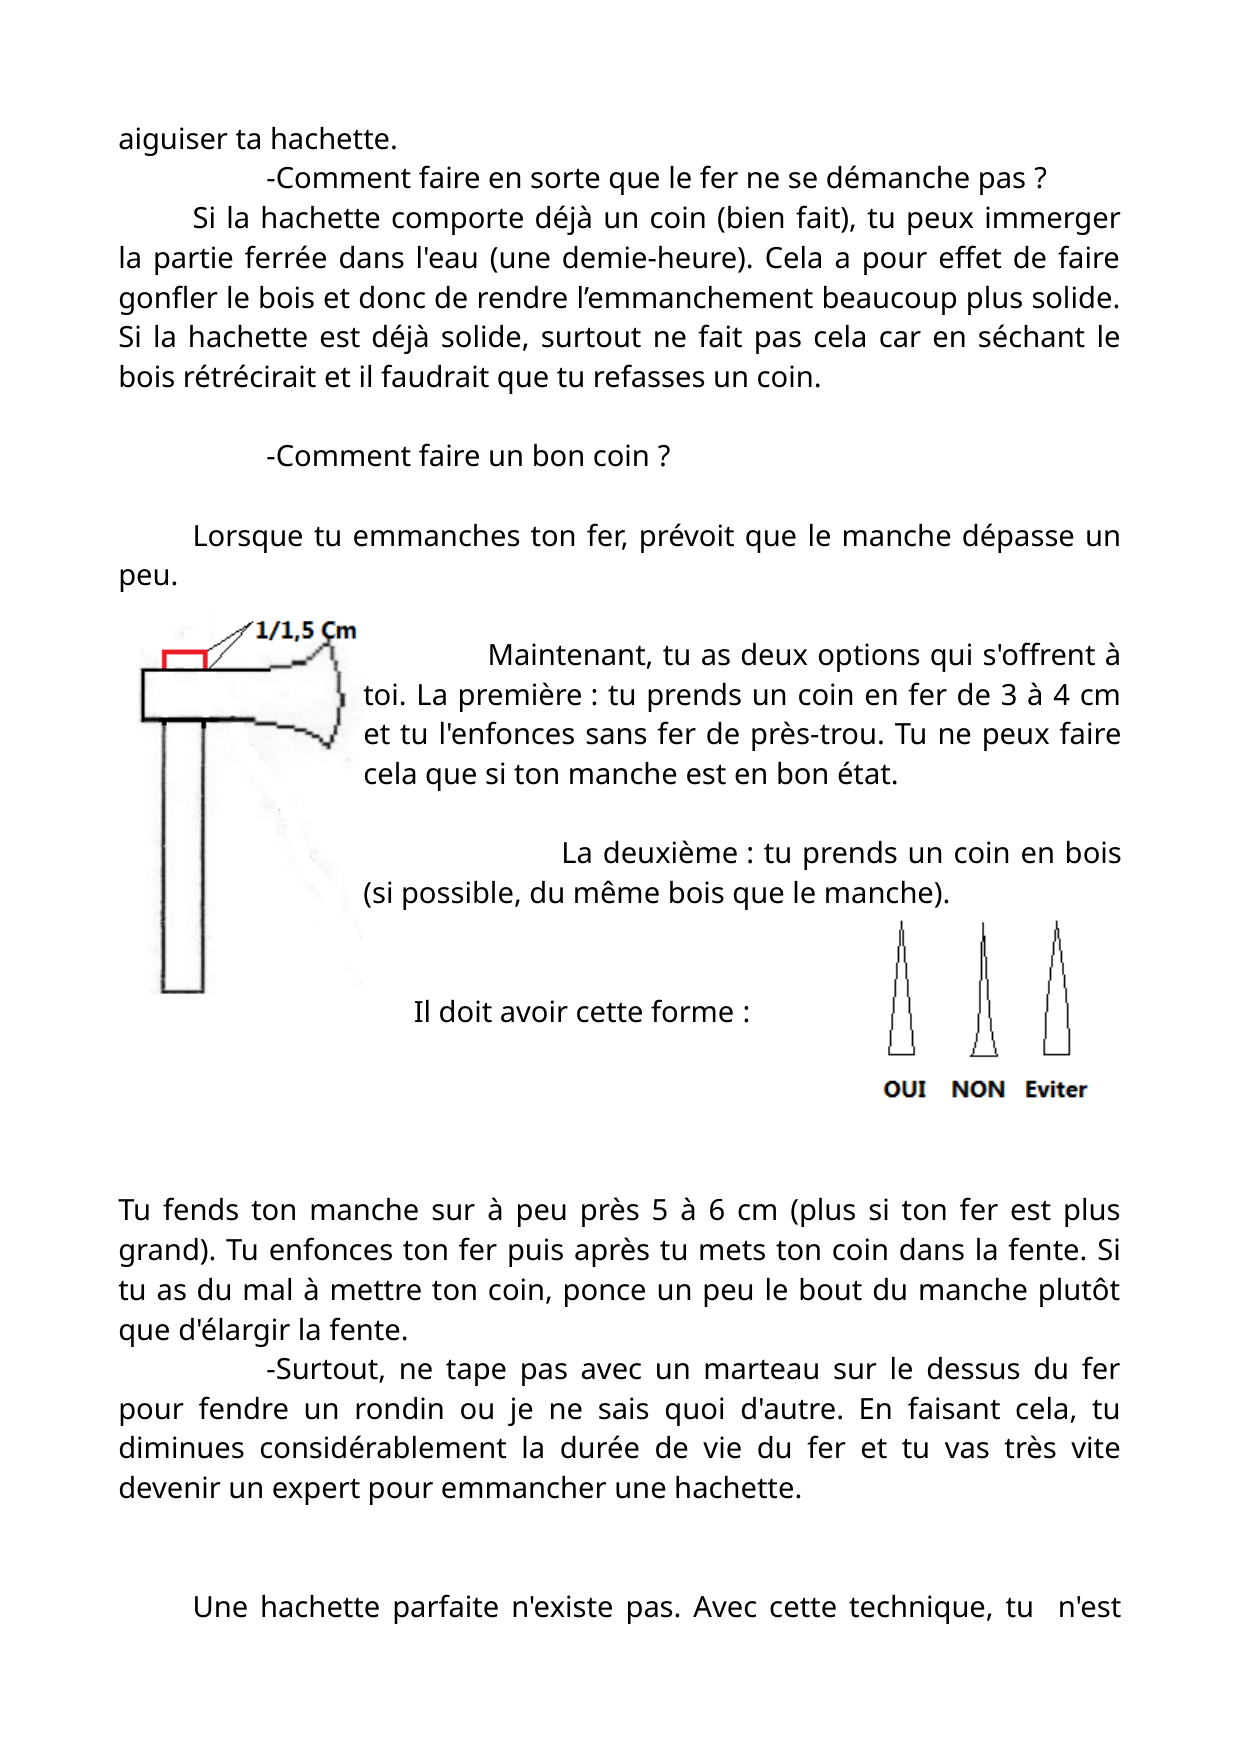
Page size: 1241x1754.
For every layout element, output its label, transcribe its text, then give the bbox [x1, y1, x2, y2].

text Lorsque tu emmanches ton fer, prévoit que le manche dépasse un peu. [118, 515, 1122, 594]
text Maintenant, tu as deux options qui s'offrent à toi. La première : tu prends un coin en fer de 3 à 4 cm et tu l'enfonces sans fer de près-trou. Tu ne peux faire cela que si ton manche est en bon état. [363, 634, 1122, 793]
text Il doit avoir cette forme : [118, 991, 876, 1031]
text -Comment faire un bon coin ? [118, 436, 1122, 475]
text Si la hachette comporte déjà un coin (bien fait), tu peux immerger la partie ferrée dans l'eau (une demie-heure). Cela a pour effet de faire gonfler le bois et donc de rendre l’emmanchement beaucoup plus solide. Si la hachette est déjà solide, surtout ne fait pas cela car en séchant le bois rétrécirait et il faudrait que tu refasses un coin. [118, 197, 1122, 396]
text -Surtout, ne tape pas avec un marteau sur le dessus du fer pour fendre un rondin ou je ne sais quoi d'autre. En faisant cela, tu diminues considérablement la durée de vie du fer et tu vas très vite devenir un expert pour emmancher une hachette. [118, 1348, 1122, 1507]
text Une hachette parfaite n'existe pas. Avec cette technique, tu n'est [118, 1587, 1122, 1626]
text [1097, 991, 1122, 1031]
text -Comment faire en sorte que le fer ne se démanche pas ? [118, 158, 1122, 197]
text La deuxième : tu prends un coin en bois (si possible, du même bois que le manche). [363, 832, 1122, 912]
text Tu fends ton manche sur à peu près 5 à 6 cm (plus si ton fer est plus grand). Tu enfonces ton fer puis après tu mets ton coin dans la fente. Si tu as du mal à mettre ton coin, ponce un peu le bout du manche plutôt que d'élargir la fente. [118, 1190, 1122, 1348]
text aiguiser ta hachette. [118, 118, 1122, 158]
